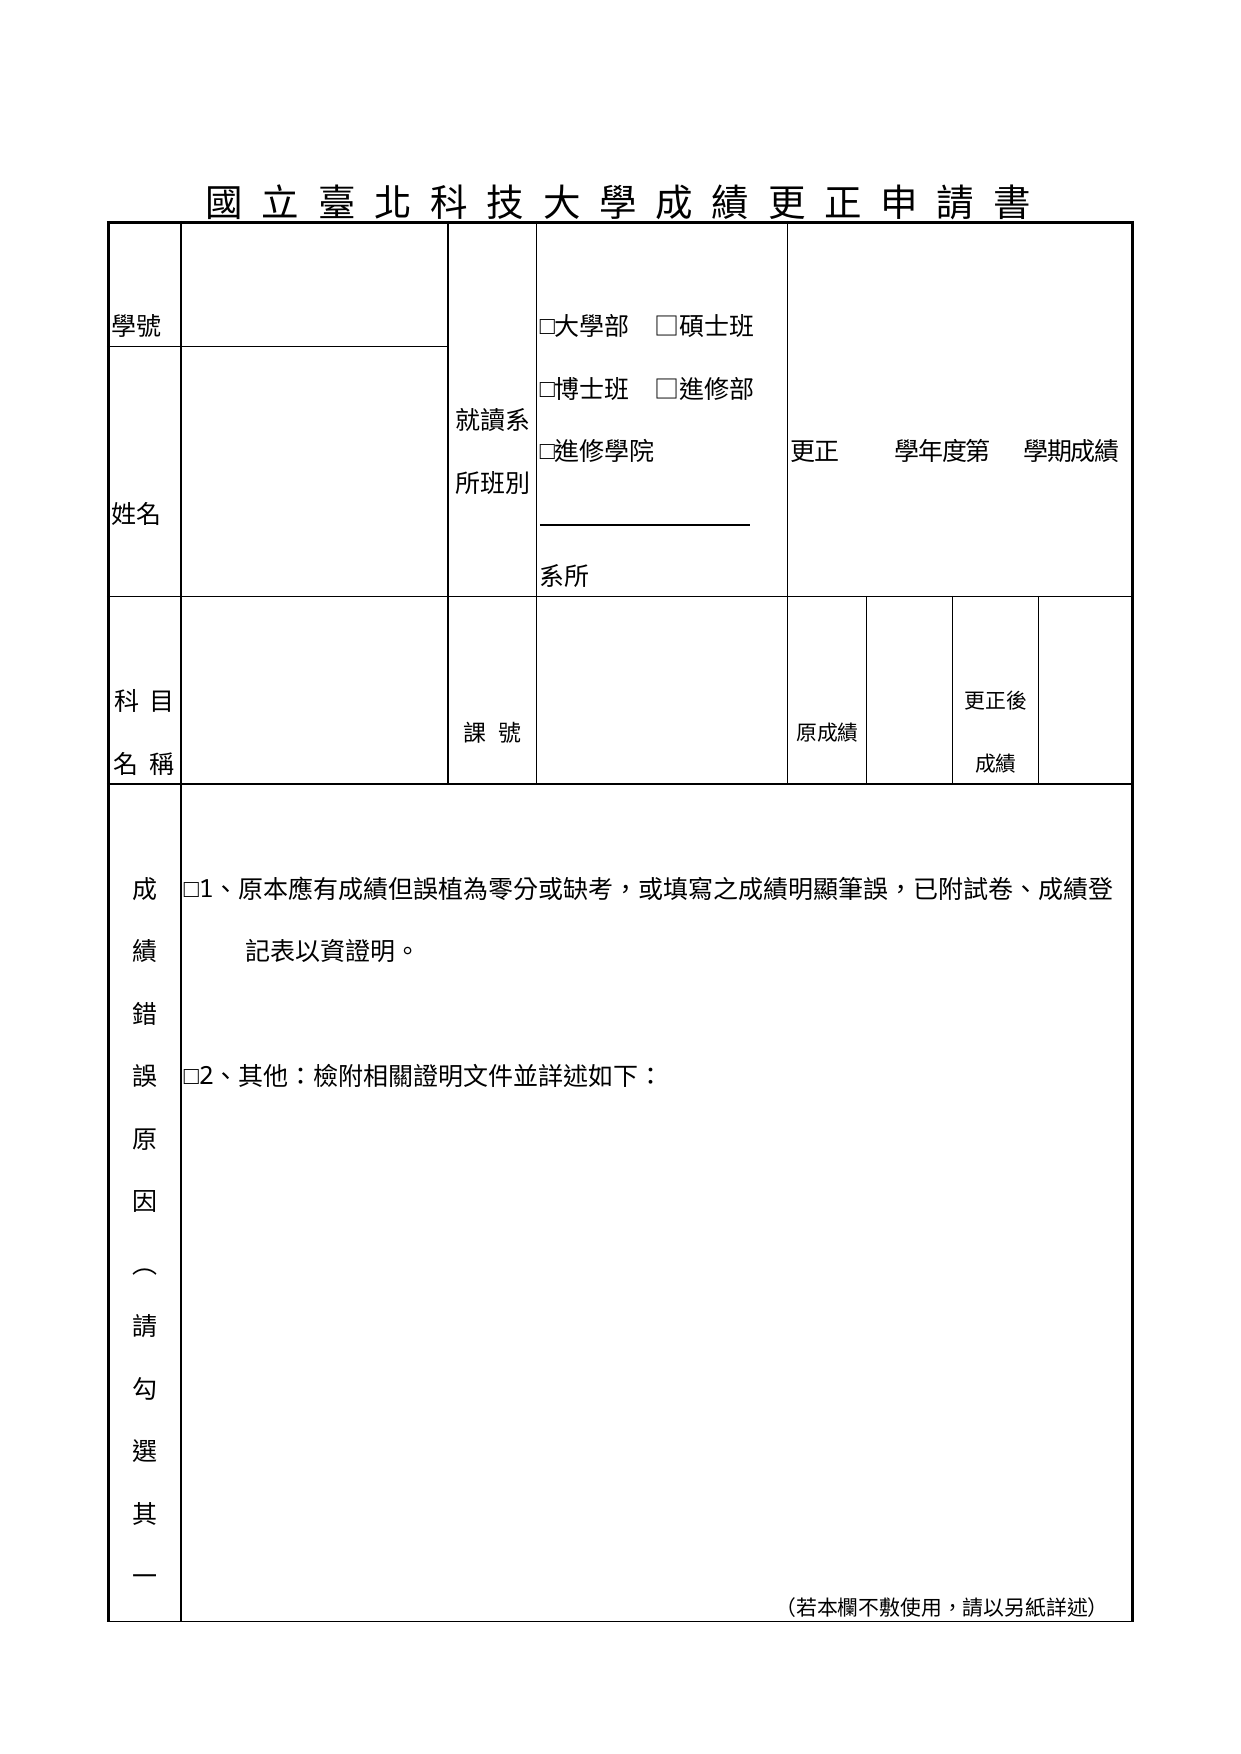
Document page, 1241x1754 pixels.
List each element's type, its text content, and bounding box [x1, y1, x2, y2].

table_header □大學部 □碩士班 □博士班 □進修部 □進修學院 系所 [537, 224, 787, 596]
table_header [182, 224, 447, 346]
table_header 學號 [110, 224, 180, 346]
table_cell 成 績 錯 誤 原 因 ︵ 請 勾 選 其 一 [110, 785, 180, 1621]
table_cell 更正後 成績 [953, 597, 1038, 783]
table_cell 姓名 [110, 347, 180, 596]
table_cell [182, 597, 447, 783]
table_cell □1、原本應有成績但誤植為零分或缺考，或填寫之成績明顯筆誤，已附試卷、成績登記表以資證明。 □2、其他：檢附相關證明文件並詳述如下： （若本欄不敷使用，請以另紙詳述） [182, 785, 1131, 1621]
table_cell [182, 347, 447, 596]
table_cell [867, 597, 952, 783]
table_cell [1039, 597, 1131, 783]
table_cell 科 目名 稱 [110, 597, 180, 783]
table_header 更正 學年度第 學期成績 [788, 224, 1131, 596]
table_cell [537, 597, 787, 783]
table_cell 課 號 [449, 597, 536, 783]
table_header 就讀系所班別 [449, 224, 536, 596]
text 國 立 臺 北 科 技 大 學 成 績 更 正 申 請 書 [75, 158, 1161, 221]
table_cell 原成績 [788, 597, 866, 783]
